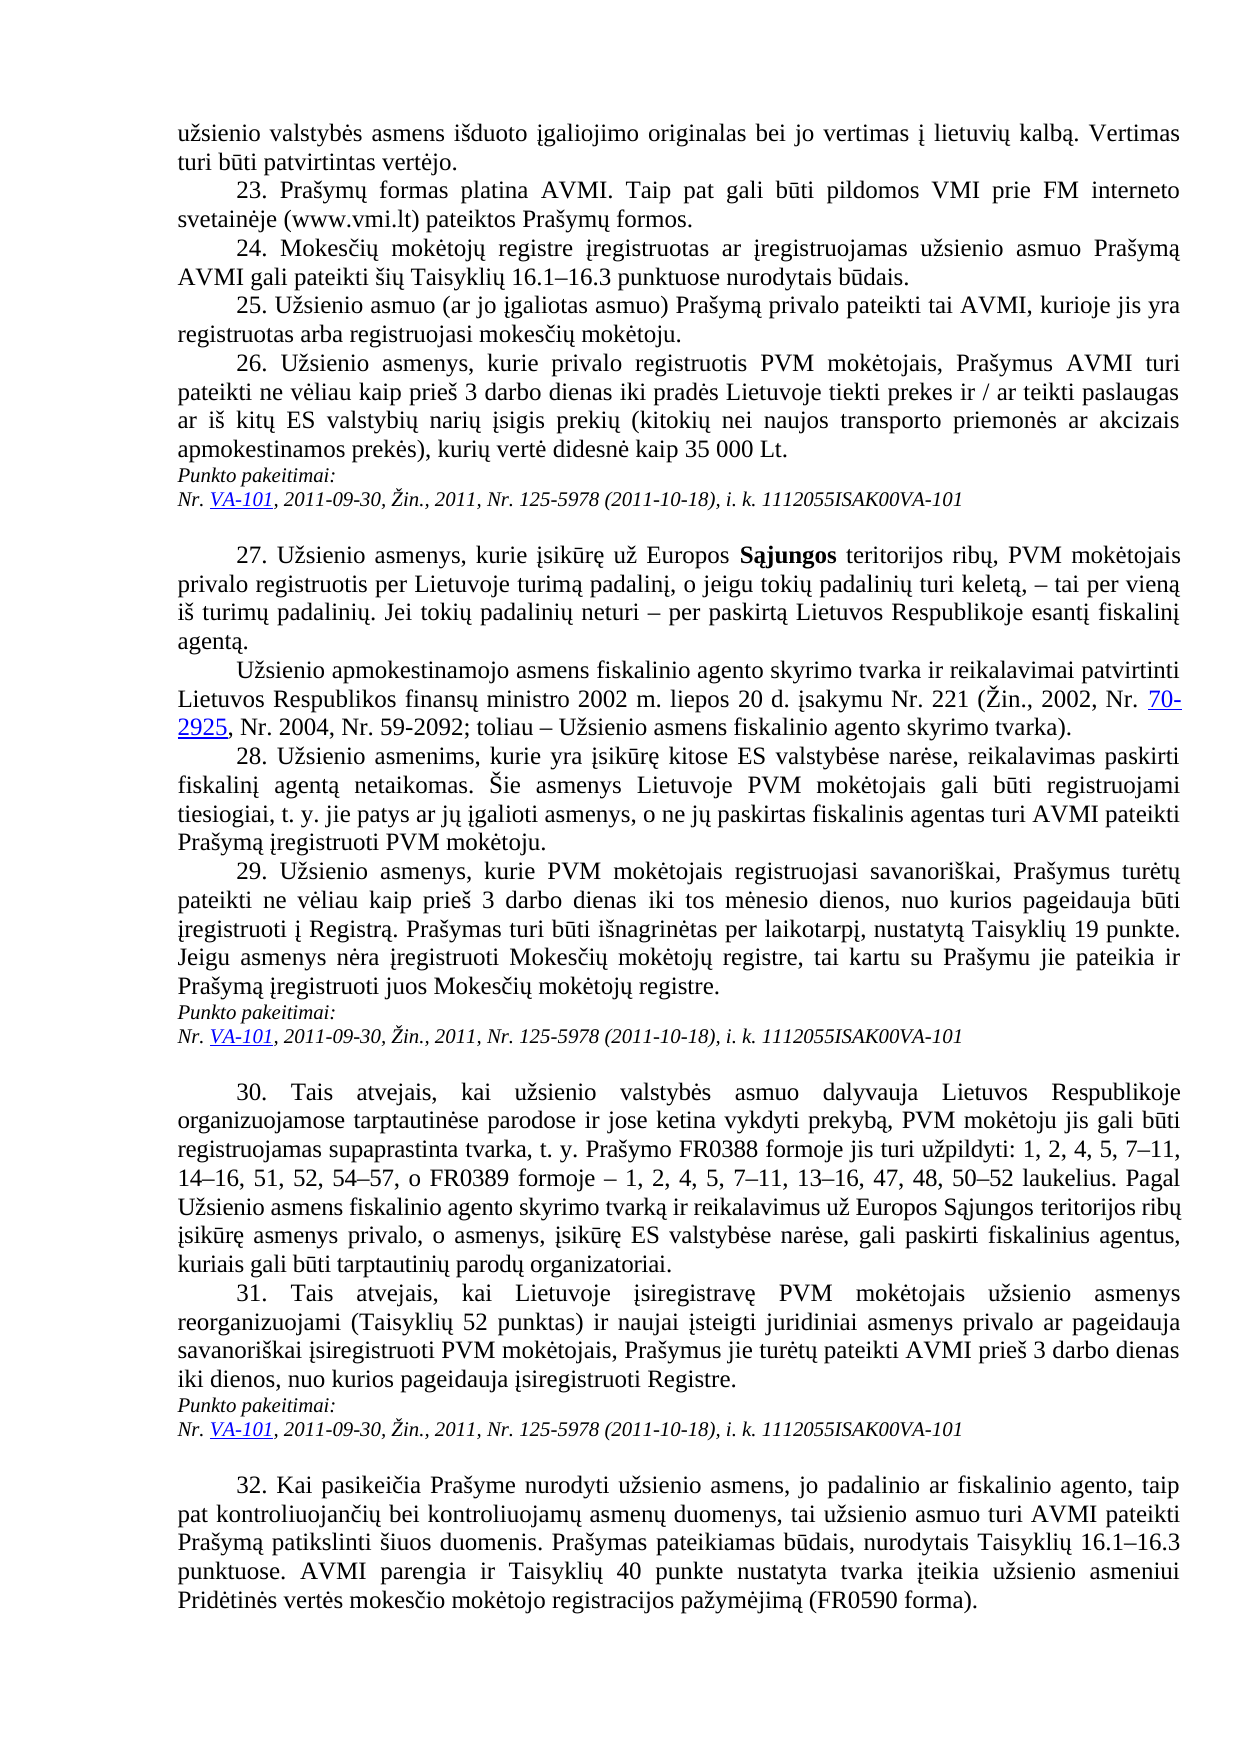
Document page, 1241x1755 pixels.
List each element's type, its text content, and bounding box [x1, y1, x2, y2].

text Punkto pakeitimai: [177, 1000, 1181, 1024]
text 23. Prašymų formas platina AVMI. Taip pat gali būti pildomos VMI prie FM interneto svetainėje (www.vmi.lt) pateiktos Prašymų formos. [177, 176, 1181, 233]
text 31. Tais atvejais, kai Lietuvoje įsiregistravę PVM mokėtojais užsienio asmenys reorganizuojami (Taisyklių 52 punktas) ir naujai įsteigti juridiniai asmenys privalo ar pageidauja savanoriškai įsiregistruoti PVM mokėtojais, Prašymus jie turėtų pateikti AVMI prieš 3 darbo dienas iki dienos, nuo kurios pageidauja įsiregistruoti Registre. [177, 1278, 1181, 1393]
text 29. Užsienio asmenys, kurie PVM mokėtojais registruojasi savanoriškai, Prašymus turėtų pateikti ne vėliau kaip prieš 3 darbo dienas iki tos mėnesio dienos, nuo kurios pageidauja būti įregistruoti į Registrą. Prašymas turi būti išnagrinėtas per laikotarpį, nustatytą Taisyklių 19 punkte. Jeigu asmenys nėra įregistruoti Mokesčių mokėtojų registre, tai kartu su Prašymu jie pateikia ir Prašymą įregistruoti juos Mokesčių mokėtojų registre. [177, 856, 1181, 1000]
text 26. Užsienio asmenys, kurie privalo registruotis PVM mokėtojais, Prašymus AVMI turi pateikti ne vėliau kaip prieš 3 darbo dienas iki pradės Lietuvoje tiekti prekes ir / ar teikti paslaugas ar iš kitų ES valstybių narių įsigis prekių (kitokių nei naujos transporto priemonės ar akcizais apmokestinamos prekės), kurių vertė didesnė kaip 35 000 Lt. [177, 348, 1181, 463]
text 30. Tais atvejais, kai užsienio valstybės asmuo dalyvauja Lietuvos Respublikoje organizuojamose tarptautinėse parodose ir jose ketina vykdyti prekybą, PVM mokėtoju jis gali būti registruojamas supaprastinta tvarka, t. y. Prašymo FR0388 formoje jis turi užpildyti: 1, 2, 4, 5, 7–11, 14–16, 51, 52, 54–57, o FR0389 formoje – 1, 2, 4, 5, 7–11, 13–16, 47, 48, 50–52 laukelius. Pagal Užsienio asmens fiskalinio agento skyrimo tvarką ir reikalavimus už Europos Sąjungos teritorijos ribų įsikūrę asmenys privalo, o asmenys, įsikūrę ES valstybėse narėse, gali paskirti fiskalinius agentus, kuriais gali būti tarptautinių parodų organizatoriai. [177, 1077, 1181, 1278]
text Punkto pakeitimai: [177, 1393, 1181, 1417]
text 28. Užsienio asmenims, kurie yra įsikūrę kitose ES valstybėse narėse, reikalavimas paskirti fiskalinį agentą netaikomas. Šie asmenys Lietuvoje PVM mokėtojais gali būti registruojami tiesiogiai, t. y. jie patys ar jų įgalioti asmenys, o ne jų paskirtas fiskalinis agentas turi AVMI pateikti Prašymą įregistruoti PVM mokėtoju. [177, 741, 1181, 856]
text užsienio valstybės asmens išduoto įgaliojimo originalas bei jo vertimas į lietuvių kalbą. Vertimas turi būti patvirtintas vertėjo. [177, 118, 1181, 176]
text Punkto pakeitimai: [177, 463, 1181, 487]
text 32. Kai pasikeičia Prašyme nurodyti užsienio asmens, jo padalinio ar fiskalinio agento, taip pat kontroliuojančių bei kontroliuojamų asmenų duomenys, tai užsienio asmuo turi AVMI pateikti Prašymą patikslinti šiuos duomenis. Prašymas pateikiamas būdais, nurodytais Taisyklių 16.1–16.3 punktuose. AVMI parengia ir Taisyklių 40 punkte nustatyta tvarka įteikia užsienio asmeniui Pridėtinės vertės mokesčio mokėtojo registracijos pažymėjimą (FR0590 forma). [177, 1470, 1181, 1614]
text 24. Mokesčių mokėtojų registre įregistruotas ar įregistruojamas užsienio asmuo Prašymą AVMI gali pateikti šių Taisyklių 16.1–16.3 punktuose nurodytais būdais. [177, 233, 1181, 291]
text 27. Užsienio asmenys, kurie įsikūrę už Europos Sąjungos teritorijos ribų, PVM mokėtojais privalo registruotis per Lietuvoje turimą padalinį, o jeigu tokių padalinių turi keletą, – tai per vieną iš turimų padalinių. Jei tokių padalinių neturi – per paskirtą Lietuvos Respublikoje esantį fiskalinį agentą. [177, 540, 1181, 655]
text Nr. VA-101, 2011-09-30, Žin., 2011, Nr. 125-5978 (2011-10-18), i. k. 1112055ISAK00VA-101 [177, 1417, 1181, 1441]
text Nr. VA-101, 2011-09-30, Žin., 2011, Nr. 125-5978 (2011-10-18), i. k. 1112055ISAK00VA-101 [177, 1024, 1181, 1048]
text Užsienio apmokestinamojo asmens fiskalinio agento skyrimo tvarka ir reikalavimai patvirtinti Lietuvos Respublikos finansų ministro 2002 m. liepos 20 d. įsakymu Nr. 221 (Žin., 2002, Nr. 70-2925, Nr. 2004, Nr. 59-2092; toliau – Užsienio asmens fiskalinio agento skyrimo tvarka). [177, 655, 1181, 741]
text 25. Užsienio asmuo (ar jo įgaliotas asmuo) Prašymą privalo pateikti tai AVMI, kurioje jis yra registruotas arba registruojasi mokesčių mokėtoju. [177, 291, 1181, 348]
text Nr. VA-101, 2011-09-30, Žin., 2011, Nr. 125-5978 (2011-10-18), i. k. 1112055ISAK00VA-101 [177, 487, 1181, 511]
